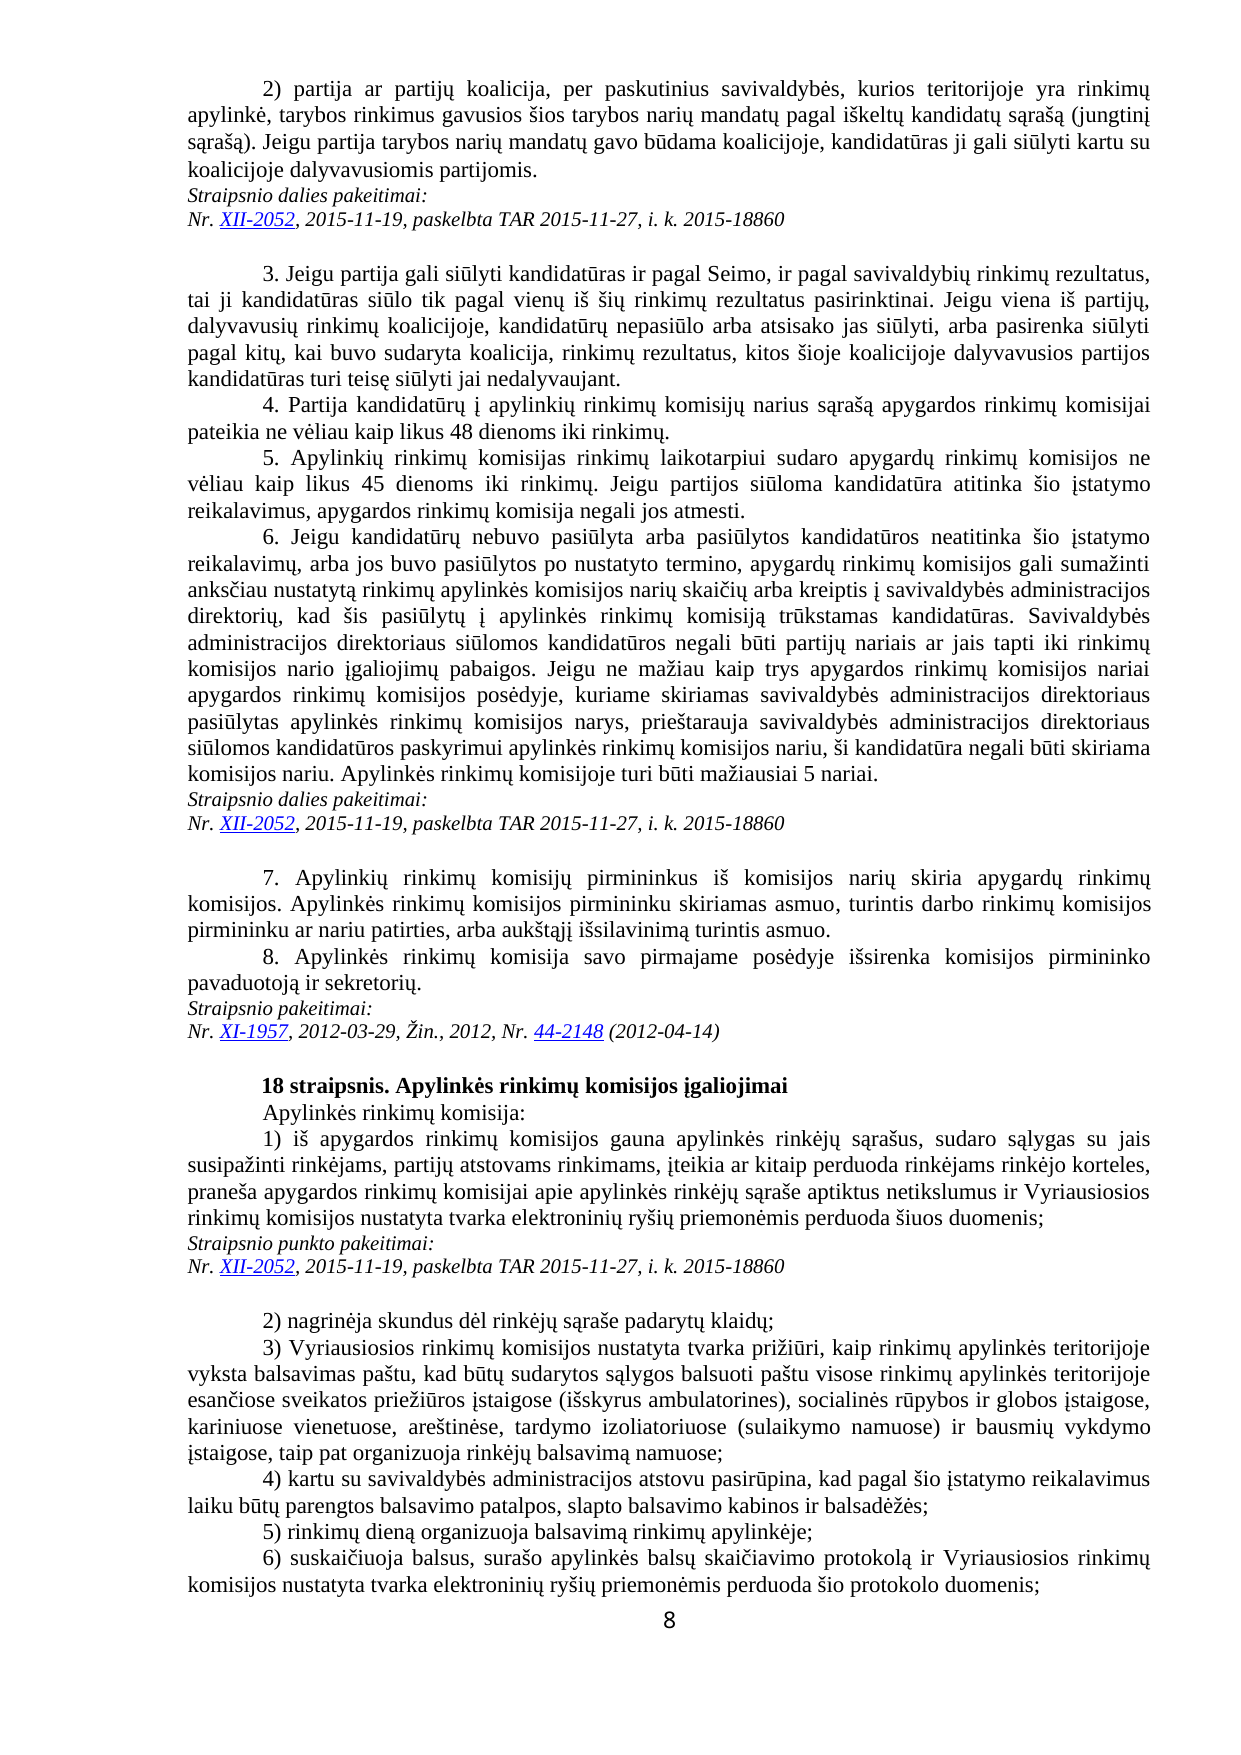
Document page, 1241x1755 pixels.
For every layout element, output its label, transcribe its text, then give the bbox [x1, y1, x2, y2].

text Nr. XII-2052, 2015-11-19, paskelbta TAR 2015-11-27, i. k. 2015-18860 [187, 1254, 1152, 1278]
text 3. Jeigu partija gali siūlyti kandidatūras ir pagal Seimo, ir pagal savivaldybių rinkimų rezultatus, tai ji kandidatūras siūlo tik pagal vienų iš šių rinkimų rezultatus pasirinktinai. Jeigu viena iš partijų, dalyvavusių rinkimų koalicijoje, kandidatūrų nepasiūlo arba atsisako jas siūlyti, arba pasirenka siūlyti pagal kitų, kai buvo sudaryta koalicija, rinkimų rezultatus, kitos šioje koalicijoje dalyvavusios partijos kandidatūras turi teisę siūlyti jai nedalyvaujant. [187, 260, 1152, 391]
text 6. Jeigu kandidatūrų nebuvo pasiūlyta arba pasiūlytos kandidatūros neatitinka šio įstatymo reikalavimų, arba jos buvo pasiūlytos po nustatyto termino, apygardų rinkimų komisijos gali sumažinti anksčiau nustatytą rinkimų apylinkės komisijos narių skaičių arba kreiptis į savivaldybės administracijos direktorių, kad šis pasiūlytų į apylinkės rinkimų komisiją trūkstamas kandidatūras. Savivaldybės administracijos direktoriaus siūlomos kandidatūros negali būti partijų nariais ar jais tapti iki rinkimų komisijos nario įgaliojimų pabaigos. Jeigu ne mažiau kaip trys apygardos rinkimų komisijos nariai apygardos rinkimų komisijos posėdyje, kuriame skiriamas savivaldybės administracijos direktoriaus pasiūlytas apylinkės rinkimų komisijos narys, prieštarauja savivaldybės administracijos direktoriaus siūlomos kandidatūros paskyrimui apylinkės rinkimų komisijos nariu, ši kandidatūra negali būti skiriama komisijos nariu. Apylinkės rinkimų komisijoje turi būti mažiausiai 5 nariai. [187, 523, 1152, 787]
text Straipsnio pakeitimai: [187, 995, 1152, 1019]
text 4. Partija kandidatūrų į apylinkių rinkimų komisijų narius sąrašą apygardos rinkimų komisijai pateikia ne vėliau kaip likus 48 dienoms iki rinkimų. [187, 391, 1152, 444]
text 7. Apylinkių rinkimų komisijų pirmininkus iš komisijos narių skiria apygardų rinkimų komisijos. Apylinkės rinkimų komisijos pirmininku skiriamas asmuo, turintis darbo rinkimų komisijos pirmininku ar nariu patirties, arba aukštąjį išsilavinimą turintis asmuo. [187, 864, 1152, 943]
text Nr. XI-1957, 2012-03-29, Žin., 2012, Nr. 44-2148 (2012-04-14) [187, 1019, 1152, 1043]
text Straipsnio dalies pakeitimai: [187, 183, 1152, 207]
text 5. Apylinkių rinkimų komisijas rinkimų laikotarpiui sudaro apygardų rinkimų komisijos ne vėliau kaip likus 45 dienoms iki rinkimų. Jeigu partijos siūloma kandidatūra atitinka šio įstatymo reikalavimus, apygardos rinkimų komisija negali jos atmesti. [187, 444, 1152, 523]
text Nr. XII-2052, 2015-11-19, paskelbta TAR 2015-11-27, i. k. 2015-18860 [187, 811, 1152, 835]
text 2) nagrinėja skundus dėl rinkėjų sąraše padarytų klaidų; [187, 1307, 1152, 1334]
text 2) partija ar partijų koalicija, per paskutinius savivaldybės, kurios teritorijoje yra rinkimų apylinkė, tarybos rinkimus gavusios šios tarybos narių mandatų pagal iškeltų kandidatų sąrašą (jungtinį sąrašą). Jeigu partija tarybos narių mandatų gavo būdama koalicijoje, kandidatūras ji gali siūlyti kartu su koalicijoje dalyvavusiomis partijomis. [187, 75, 1152, 183]
text 4) kartu su savivaldybės administracijos atstovu pasirūpina, kad pagal šio įstatymo reikalavimus laiku būtų parengtos balsavimo patalpos, slapto balsavimo kabinos ir balsadėžės; [187, 1465, 1152, 1518]
text Nr. XII-2052, 2015-11-19, paskelbta TAR 2015-11-27, i. k. 2015-18860 [187, 207, 1152, 231]
text Apylinkės rinkimų komisija: [187, 1099, 1152, 1125]
text 5) rinkimų dieną organizuoja balsavimą rinkimų apylinkėje; [187, 1518, 1152, 1544]
text 1) iš apygardos rinkimų komisijos gauna apylinkės rinkėjų sąrašus, sudaro sąlygas su jais susipažinti rinkėjams, partijų atstovams rinkimams, įteikia ar kitaip perduoda rinkėjams rinkėjo korteles, praneša apygardos rinkimų komisijai apie apylinkės rinkėjų sąraše aptiktus netikslumus ir Vyriausiosios rinkimų komisijos nustatyta tvarka elektroninių ryšių priemonėmis perduoda šiuos duomenis; [187, 1125, 1152, 1230]
text Straipsnio dalies pakeitimai: [187, 787, 1152, 811]
text 18 straipsnis. Apylinkės rinkimų komisijos įgaliojimai [187, 1072, 1152, 1099]
text Straipsnio punkto pakeitimai: [187, 1230, 1152, 1254]
text 8. Apylinkės rinkimų komisija savo pirmajame posėdyje išsirenka komisijos pirmininko pavaduotoją ir sekretorių. [187, 943, 1152, 995]
text 6) suskaičiuoja balsus, surašo apylinkės balsų skaičiavimo protokolą ir Vyriausiosios rinkimų komisijos nustatyta tvarka elektroninių ryšių priemonėmis perduoda šio protokolo duomenis; [187, 1544, 1152, 1597]
text 3) Vyriausiosios rinkimų komisijos nustatyta tvarka prižiūri, kaip rinkimų apylinkės teritorijoje vyksta balsavimas paštu, kad būtų sudarytos sąlygos balsuoti paštu visose rinkimų apylinkės teritorijoje esančiose sveikatos priežiūros įstaigose (išskyrus ambulatorines), socialinės rūpybos ir globos įstaigose, kariniuose vienetuose, areštinėse, tardymo izoliatoriuose (sulaikymo namuose) ir bausmių vykdymo įstaigose, taip pat organizuoja rinkėjų balsavimą namuose; [187, 1334, 1152, 1465]
